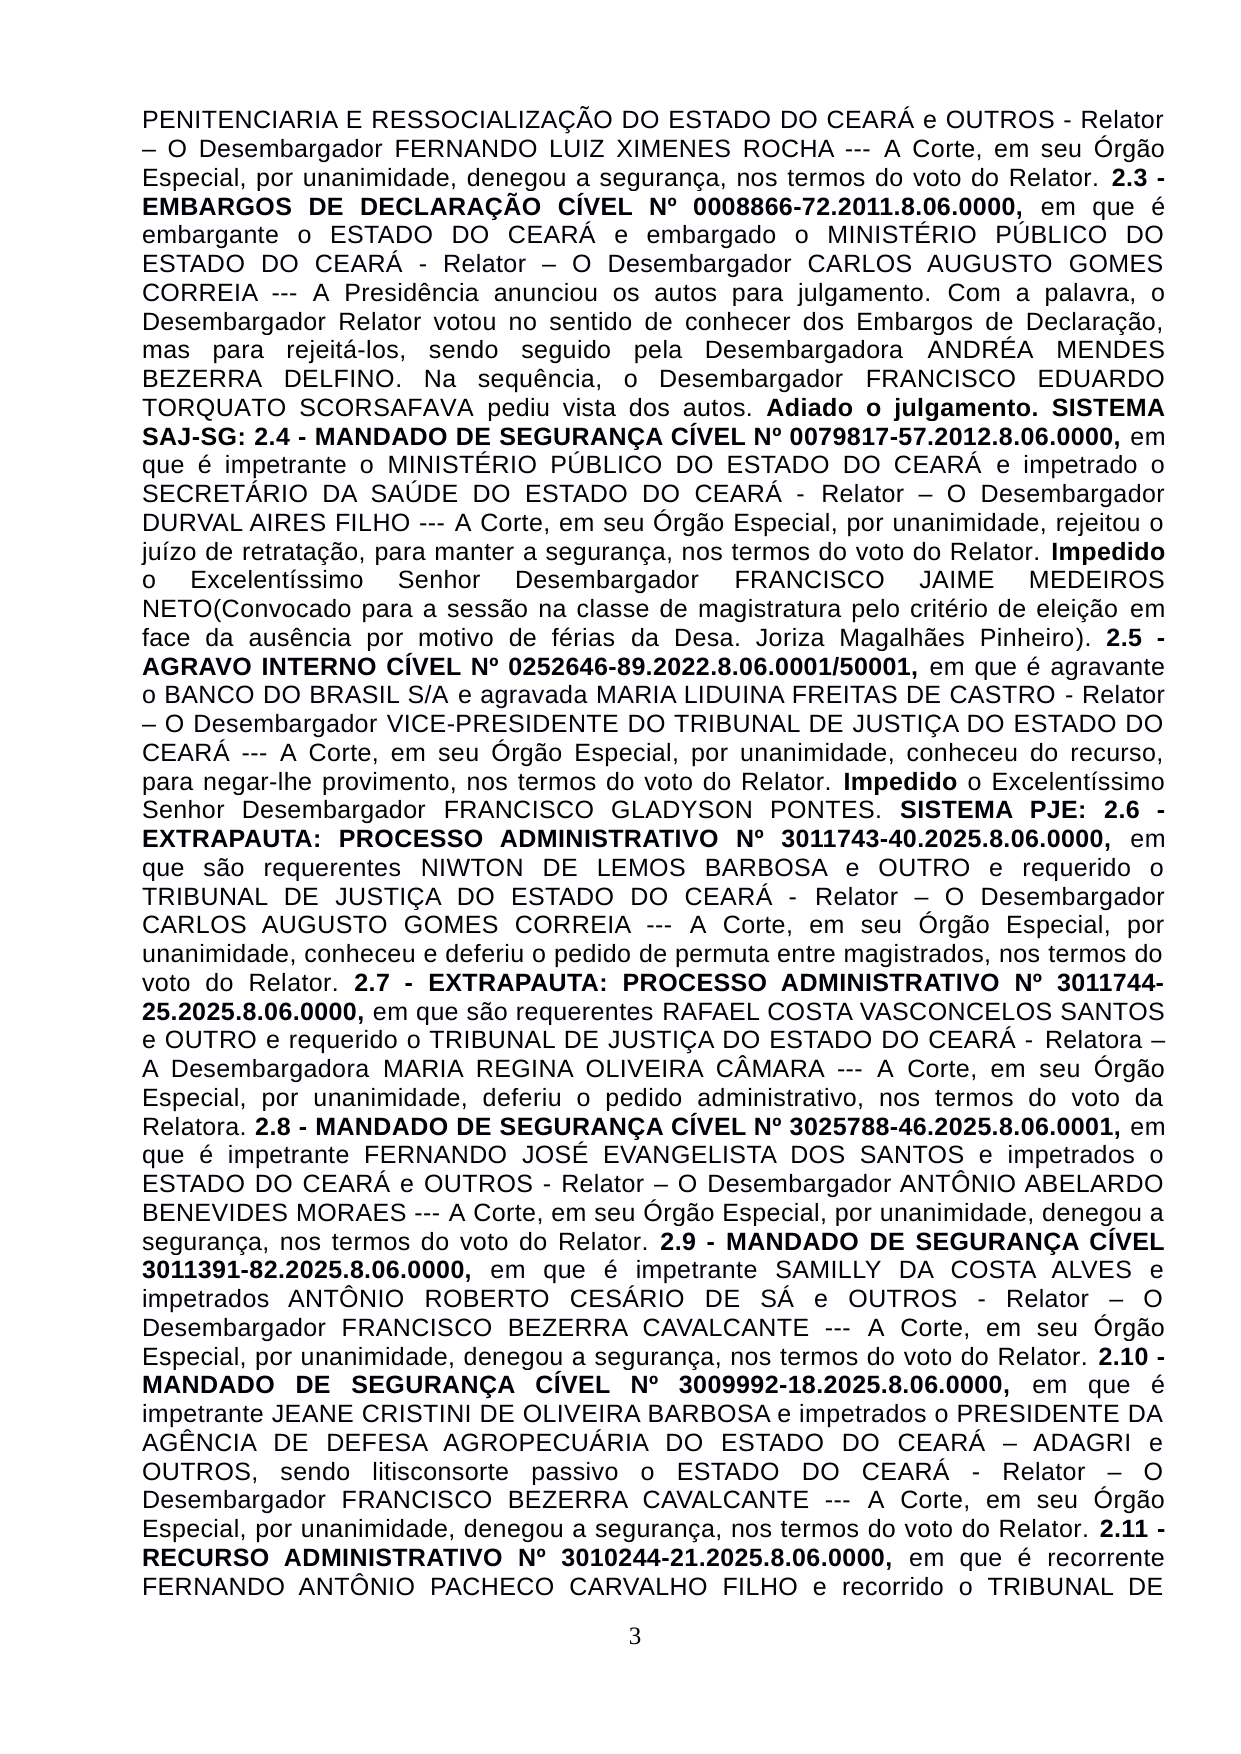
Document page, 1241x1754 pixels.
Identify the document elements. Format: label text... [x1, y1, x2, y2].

text PENITENCIARIA E RESSOCIALIZAÇÃO DO ESTADO DO CEARÁ e OUTROS - Relator – O Desembargador FERNANDO LUIZ XIMENES ROCHA --- A Corte, em seu Órgão Especial, por unanimidade, denegou a segurança, nos termos do voto do Relator. 2.3 - EMBARGOS DE DECLARAÇÃO CÍVEL Nº 0008866-72.2011.8.06.0000, em que é embargante o ESTADO DO CEARÁ e embargado o MINISTÉRIO PÚBLICO DO ESTADO DO CEARÁ - Relator – O Desembargador CARLOS AUGUSTO GOMES CORREIA --- A Presidência anunciou os autos para julgamento. Com a palavra, o Desembargador Relator votou no sentido de conhecer dos Embargos de Declaração, mas para rejeitá-los, sendo seguido pela Desembargadora ANDRÉA MENDES BEZERRA DELFINO. Na sequência, o Desembargador FRANCISCO EDUARDO TORQUATO SCORSAFAVA pediu vista dos autos. Adiado o julgamento. SISTEMA SAJ-SG: 2.4 - MANDADO DE SEGURANÇA CÍVEL Nº 0079817-57.2012.8.06.0000, em que é impetrante o MINISTÉRIO PÚBLICO DO ESTADO DO CEARÁ e impetrado o SECRETÁRIO DA SAÚDE DO ESTADO DO CEARÁ - Relator – O Desembargador DURVAL AIRES FILHO --- A Corte, em seu Órgão Especial, por unanimidade, rejeitou o juízo de retratação, para manter a segurança, nos termos do voto do Relator. Impedido o Excelentíssimo Senhor Desembargador FRANCISCO JAIME MEDEIROS NETO(Convocado para a sessão na classe de magistratura pelo critério de eleição em face da ausência por motivo de férias da Desa. Joriza Magalhães Pinheiro). 2.5 - AGRAVO INTERNO CÍVEL Nº 0252646-89.2022.8.06.0001/50001, em que é agravante o BANCO DO BRASIL S/A e agravada MARIA LIDUINA FREITAS DE CASTRO - Relator – O Desembargador VICE-PRESIDENTE DO TRIBUNAL DE JUSTIÇA DO ESTADO DO CEARÁ --- A Corte, em seu Órgão Especial, por unanimidade, conheceu do recurso, para negar-lhe provimento, nos termos do voto do Relator. Impedido o Excelentíssimo Senhor Desembargador FRANCISCO GLADYSON PONTES. SISTEMA PJE: 2.6 - EXTRAPAUTA: PROCESSO ADMINISTRATIVO Nº 3011743-40.2025.8.06.0000, em que são requerentes NIWTON DE LEMOS BARBOSA e OUTRO e requerido o TRIBUNAL DE JUSTIÇA DO ESTADO DO CEARÁ - Relator – O Desembargador CARLOS AUGUSTO GOMES CORREIA --- A Corte, em seu Órgão Especial, por unanimidade, conheceu e deferiu o pedido de permuta entre magistrados, nos termos do voto do Relator. 2.7 - EXTRAPAUTA: PROCESSO ADMINISTRATIVO Nº 3011744-25.2025.8.06.0000, em que são requerentes RAFAEL COSTA VASCONCELOS SANTOS e OUTRO e requerido o TRIBUNAL DE JUSTIÇA DO ESTADO DO CEARÁ - Relatora – A Desembargadora MARIA REGINA OLIVEIRA CÂMARA --- A Corte, em seu Órgão Especial, por unanimidade, deferiu o pedido administrativo, nos termos do voto da Relatora. 2.8 - MANDADO DE SEGURANÇA CÍVEL Nº 3025788-46.2025.8.06.0001, em que é impetrante FERNANDO JOSÉ EVANGELISTA DOS SANTOS e impetrados o ESTADO DO CEARÁ e OUTROS - Relator – O Desembargador ANTÔNIO ABELARDO BENEVIDES MORAES --- A Corte, em seu Órgão Especial, por unanimidade, denegou a segurança, nos termos do voto do Relator. 2.9 - MANDADO DE SEGURANÇA CÍVEL 3011391-82.2025.8.06.0000, em que é impetrante SAMILLY DA COSTA ALVES e impetrados ANTÔNIO ROBERTO CESÁRIO DE SÁ e OUTROS - Relator – O Desembargador FRANCISCO BEZERRA CAVALCANTE --- A Corte, em seu Órgão Especial, por unanimidade, denegou a segurança, nos termos do voto do Relator. 2.10 - MANDADO DE SEGURANÇA CÍVEL Nº 3009992-18.2025.8.06.0000, em que é impetrante JEANE CRISTINI DE OLIVEIRA BARBOSA e impetrados o PRESIDENTE DA AGÊNCIA DE DEFESA AGROPECUÁRIA DO ESTADO DO CEARÁ – ADAGRI e OUTROS, sendo litisconsorte passivo o ESTADO DO CEARÁ - Relator – O Desembargador FRANCISCO BEZERRA CAVALCANTE --- A Corte, em seu Órgão Especial, por unanimidade, denegou a segurança, nos termos do voto do Relator. 2.11 - RECURSO ADMINISTRATIVO Nº 3010244-21.2025.8.06.0000, em que é recorrente FERNANDO ANTÔNIO PACHECO CARVALHO FILHO e recorrido o TRIBUNAL DE [142, 105, 1165, 1600]
